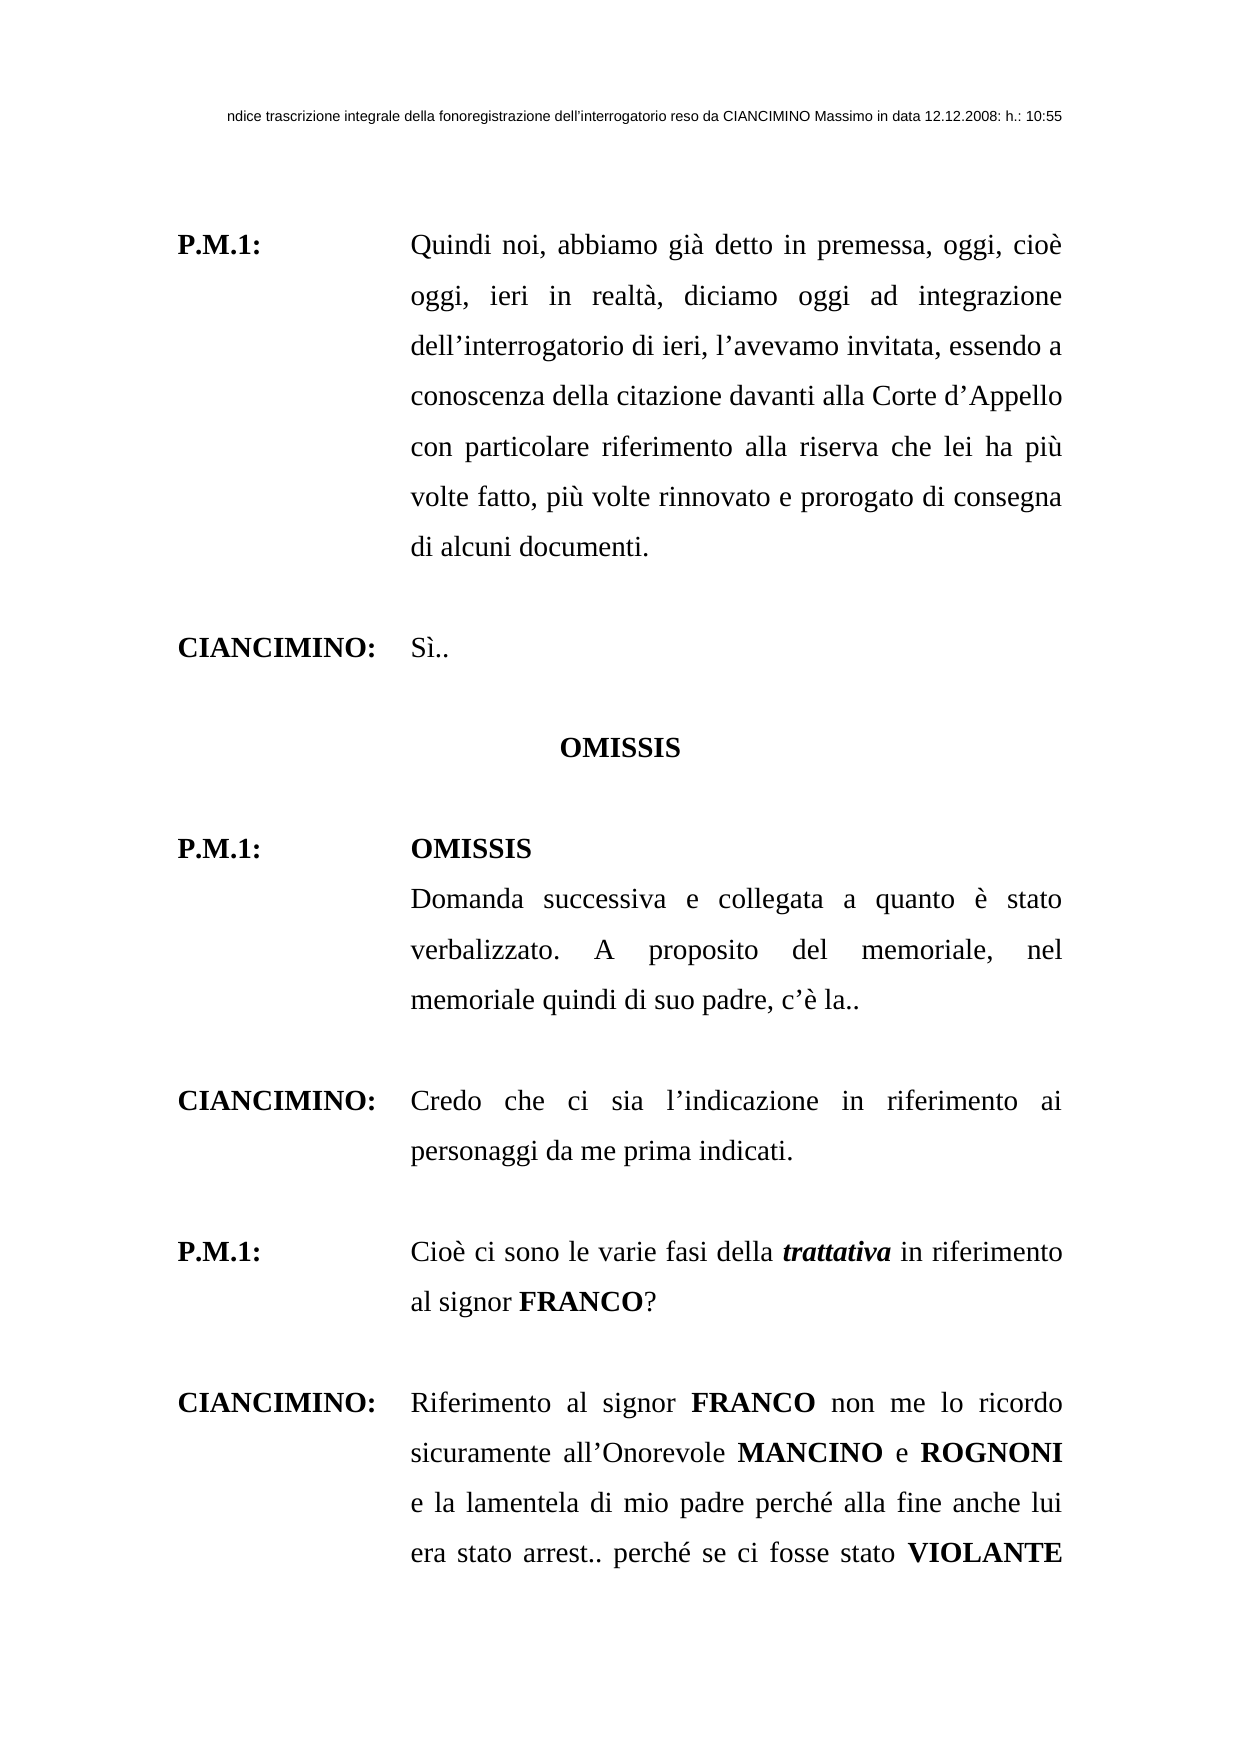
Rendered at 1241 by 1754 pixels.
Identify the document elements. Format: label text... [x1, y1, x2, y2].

text CIANCIMINO: Sì.. [177, 630, 1063, 663]
text CIANCIMINO: Riferimento al signor FRANCO non me lo ricordo sicuramente all’Onorevole MANCINO e ROGNONI e la lamentela di mio padre perché alla fine anche lui era stato arrest.. perché se ci fosse stato VIOLANTE [177, 1385, 1063, 1569]
text OMISSIS [177, 731, 1063, 814]
text Domanda successiva e collegata a quanto è stato verbalizzato. A proposito del memoriale, nel memoriale quindi di suo padre, c’è la.. [177, 882, 1063, 1016]
text CIANCIMINO: Credo che ci sia l’indicazione in riferimento ai personaggi da me prima indicati. [177, 1083, 1063, 1167]
text P.M.1: Quindi noi, abbiamo già detto in premessa, oggi, cioè oggi, ieri in realtà, diciamo oggi ad integrazione dell’interrogatorio di ieri, l’avevamo invitata, essendo a conoscenza della citazione davanti alla Corte d’Appello con particolare riferimento alla riserva che lei ha più volte fatto, più volte rinnovato e prorogato di consegna di alcuni documenti. [177, 227, 1063, 563]
text P.M.1: OMISSIS [177, 831, 1063, 865]
text P.M.1: Cioè ci sono le varie fasi della trattativa in riferimento al signor FRANCO? [177, 1234, 1063, 1318]
